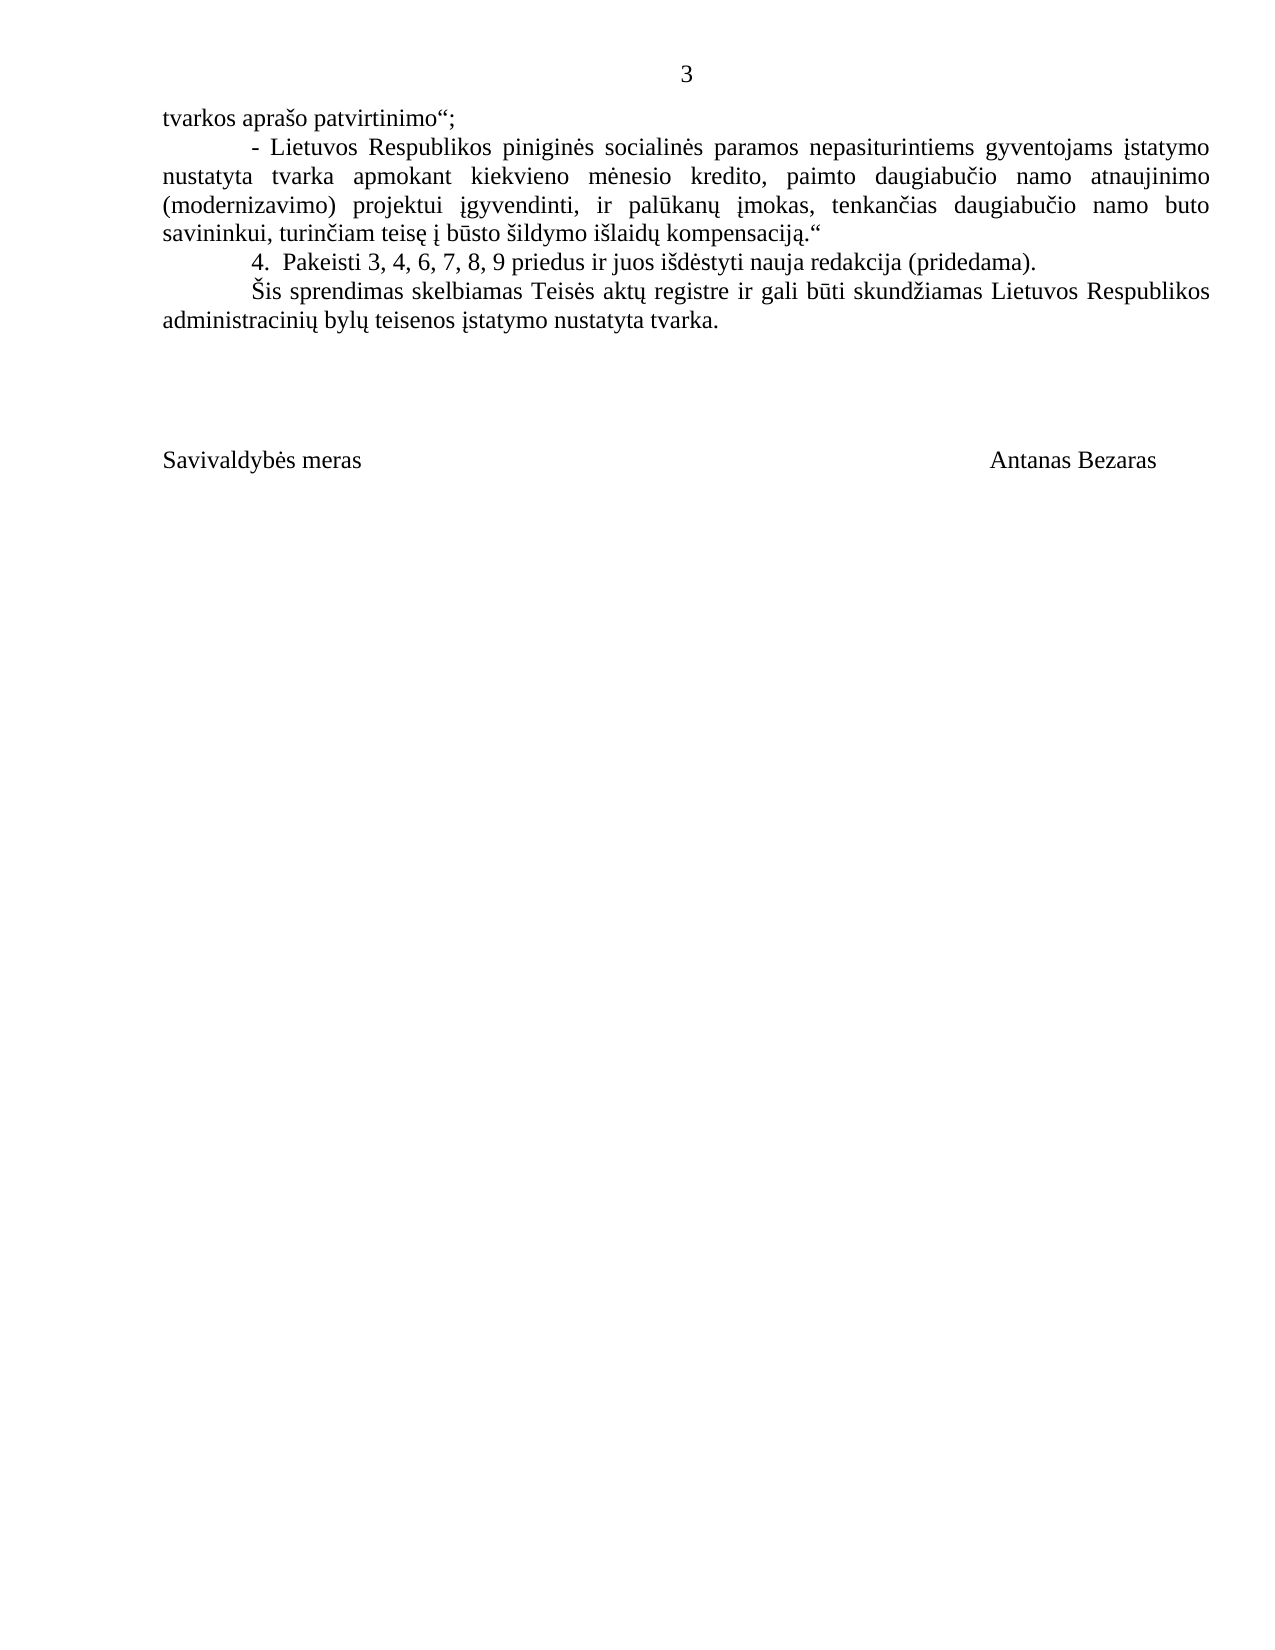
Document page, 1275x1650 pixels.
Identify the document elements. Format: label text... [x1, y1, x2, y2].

text Savivaldybės meras Antanas Bezaras [162, 445, 1211, 474]
text Šis sprendimas skelbiamas Teisės aktų registre ir gali būti skundžiamas Lietuvos Respublikos administracinių bylų teisenos įstatymo nustatyta tvarka. [162, 276, 1211, 333]
text 4. Pakeisti 3, 4, 6, 7, 8, 9 priedus ir juos išdėstyti nauja redakcija (pridedama). [162, 247, 1211, 276]
text - Lietuvos Respublikos piniginės socialinės paramos nepasiturintiems gyventojams įstatymo nustatyta tvarka apmokant kiekvieno mėnesio kredito, paimto daugiabučio namo atnaujinimo (modernizavimo) projektui įgyvendinti, ir palūkanų įmokas, tenkančias daugiabučio namo buto savininkui, turinčiam teisę į būsto šildymo išlaidų kompensaciją.“ [162, 132, 1211, 247]
text tvarkos aprašo patvirtinimo“; [162, 103, 1211, 132]
